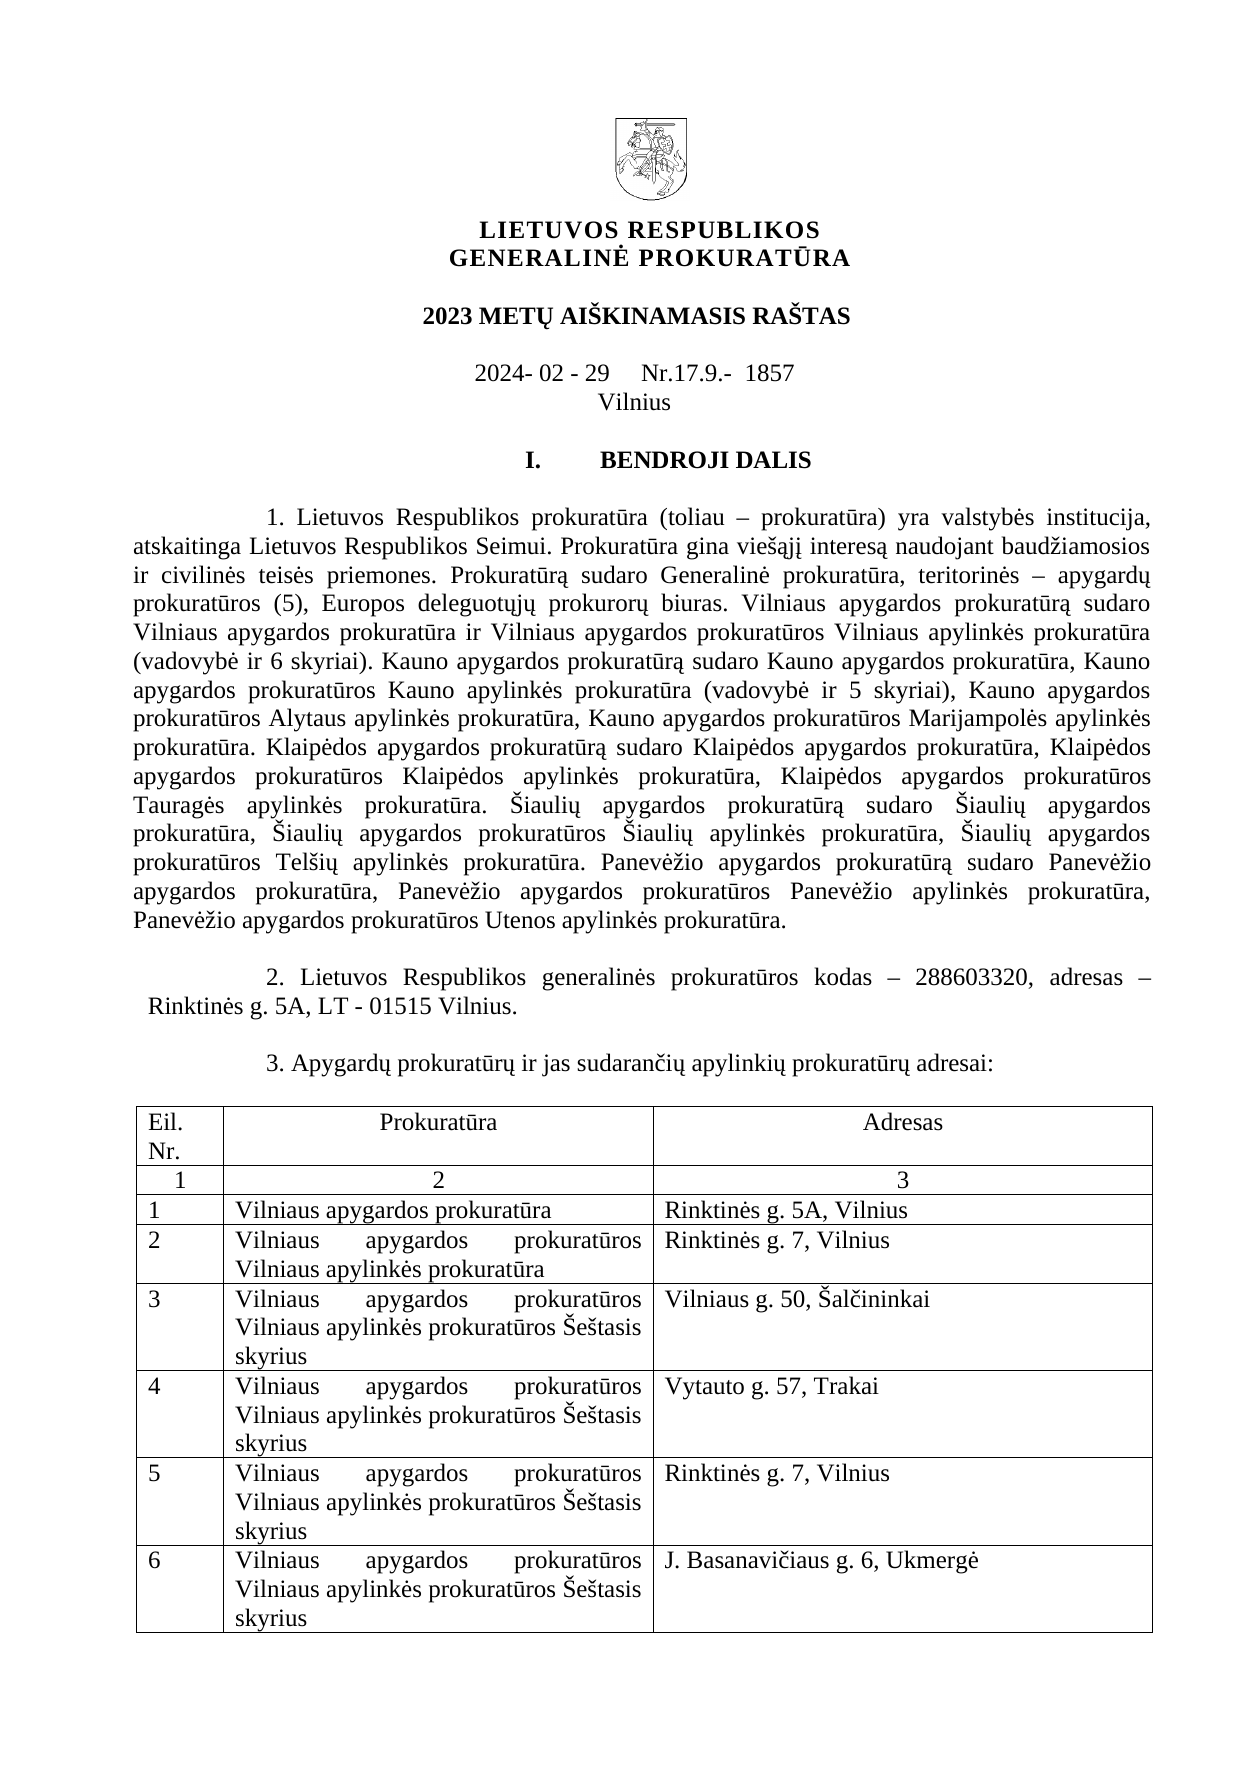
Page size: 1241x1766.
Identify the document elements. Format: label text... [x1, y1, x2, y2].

table_cell 2 [224, 1166, 653, 1194]
table_cell J. Basanavičiaus g. 6, Ukmergė [654, 1546, 1152, 1632]
list BENDROJI DALIS [185, 445, 1152, 473]
table_cell Rinktinės g. 7, Vilnius [654, 1458, 1152, 1544]
table_header [132, 272, 648, 301]
text 1. Lietuvos Respublikos prokuratūra (toliau – prokuratūra) yra valstybės institucija, atskaitinga Lietuvos Respublikos Seimui. Prokuratūra gina viešąjį interesą naudojant baudžiamosios ir civilinės teisės priemones. Prokuratūrą sudaro Generalinė prokuratūra, teritorinės – apygardų prokuratūros (5), Europos deleguotųjų prokurorų biuras. Vilniaus apygardos prokuratūrą sudaro Vilniaus apygardos prokuratūra ir Vilniaus apygardos prokuratūros Vilniaus apylinkės prokuratūra (vadovybė ir 6 skyriai). Kauno apygardos prokuratūrą sudaro Kauno apygardos prokuratūra, Kauno apygardos prokuratūros Kauno apylinkės prokuratūra (vadovybė ir 5 skyriai), Kauno apygardos prokuratūros Alytaus apylinkės prokuratūra, Kauno apygardos prokuratūros Marijampolės apylinkės prokuratūra. Klaipėdos apygardos prokuratūrą sudaro Klaipėdos apygardos prokuratūra, Klaipėdos apygardos prokuratūros Klaipėdos apylinkės prokuratūra, Klaipėdos apygardos prokuratūros Tauragės apylinkės prokuratūra. Šiaulių apygardos prokuratūrą sudaro Šiaulių apygardos prokuratūra, Šiaulių apygardos prokuratūros Šiaulių apylinkės prokuratūra, Šiaulių apygardos prokuratūros Telšių apylinkės prokuratūra. Panevėžio apygardos prokuratūrą sudaro Panevėžio apygardos prokuratūra, Panevėžio apygardos prokuratūros Panevėžio apylinkės prokuratūra, Panevėžio apygardos prokuratūros Utenos apylinkės prokuratūra. [133, 502, 1152, 933]
table_cell Vilniaus apygardos prokuratūros Vilniaus apylinkės prokuratūros Šeštasis skyrius [224, 1371, 653, 1457]
table_cell 1 [137, 1195, 223, 1224]
text 2. Lietuvos Respublikos generalinės prokuratūros kodas – 288603320, adresas – Rinktinės g. 5A, LT - 01515 Vilnius. [148, 962, 1152, 1020]
table_cell Vytauto g. 57, Trakai [654, 1371, 1152, 1457]
table_cell Vilniaus apygardos prokuratūros Vilniaus apylinkės prokuratūros Šeštasis skyrius [224, 1284, 653, 1370]
table_cell 4 [137, 1371, 223, 1457]
table_cell Vilniaus apygardos prokuratūros Vilniaus apylinkės prokuratūros Šeštasis skyrius [224, 1458, 653, 1544]
table_cell Vilnius [147, 387, 1122, 416]
table_cell Rinktinės g. 5A, Vilnius [654, 1195, 1152, 1224]
table_header Adresas [654, 1107, 1152, 1164]
table_cell 1 [137, 1166, 223, 1194]
table_cell 2023 metų Aiškinamasis raštas [132, 301, 1122, 330]
table_cell Rinktinės g. 7, Vilnius [654, 1225, 1152, 1283]
table_cell Vilniaus apygardos prokuratūra [224, 1195, 653, 1224]
table_cell 6 [137, 1546, 223, 1632]
table_header [648, 272, 1122, 301]
table_cell Vilniaus apygardos prokuratūros Vilniaus apylinkės prokuratūros Šeštasis skyrius [224, 1546, 653, 1632]
table_cell 5 [137, 1458, 223, 1544]
table_cell 3 [654, 1166, 1152, 1194]
table_cell 3 [137, 1284, 223, 1370]
table_cell Vilniaus g. 50, Šalčininkai [654, 1284, 1152, 1370]
text 3. Apygardų prokuratūrų ir jas sudarančių apylinkių prokuratūrų adresai: [148, 1048, 1152, 1077]
table_header Prokuratūra [224, 1107, 653, 1164]
table_header 2024- 02 - 29 Nr.17.9.- 1857 [147, 359, 1122, 387]
table_cell Vilniaus apygardos prokuratūros Vilniaus apylinkės prokuratūra [224, 1225, 653, 1283]
table_header Eil. Nr. [137, 1107, 223, 1164]
table_cell 2 [137, 1225, 223, 1283]
